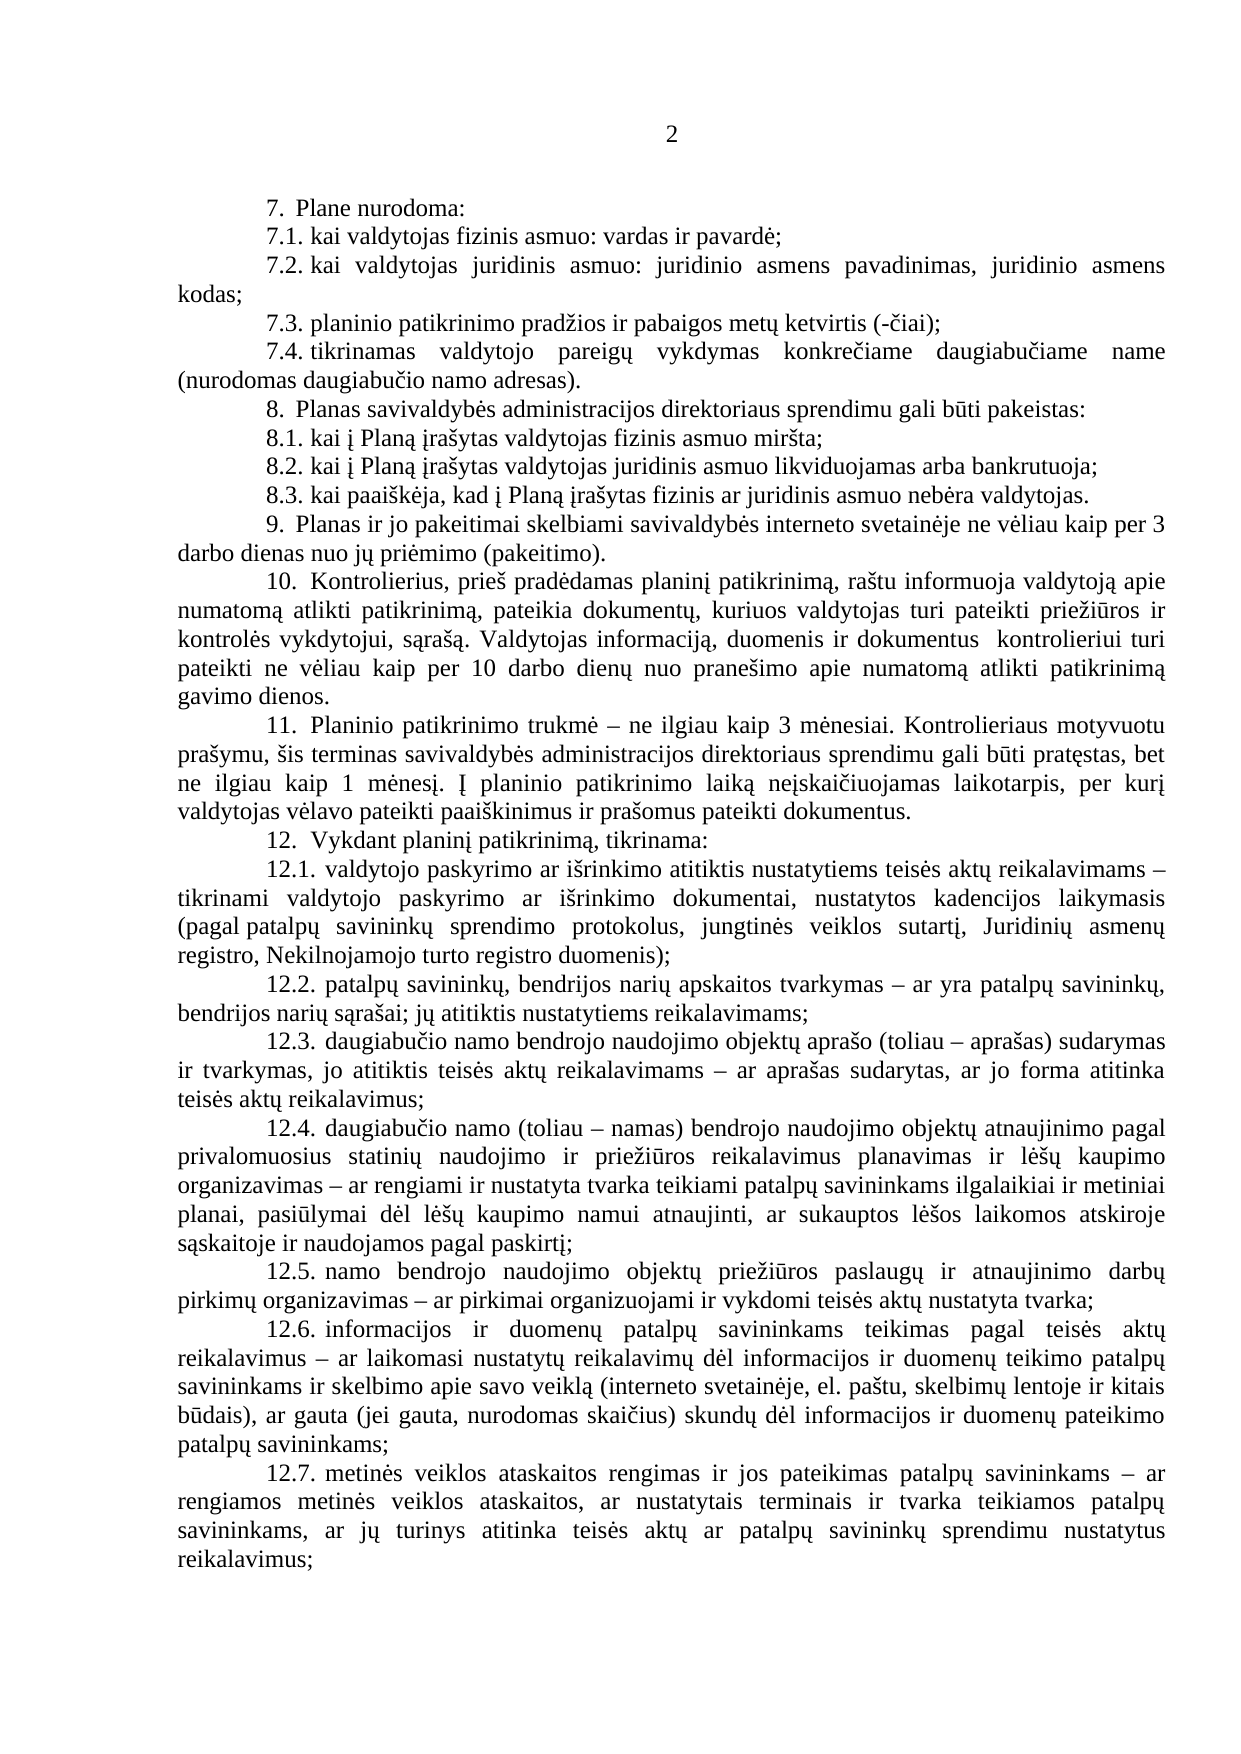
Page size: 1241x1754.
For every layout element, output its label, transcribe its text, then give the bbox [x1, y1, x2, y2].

text 8.3. kai paaiškėja, kad į Planą įrašytas fizinis ar juridinis asmuo nebėra valdytojas. [177, 480, 1166, 509]
text 8. Planas savivaldybės administracijos direktoriaus sprendimu gali būti pakeistas: [177, 394, 1166, 423]
text 7.2. kai valdytojas juridinis asmuo: juridinio asmens pavadinimas, juridinio asmens kodas; [177, 250, 1166, 308]
text 12.1. valdytojo paskyrimo ar išrinkimo atitiktis nustatytiems teisės aktų reikalavimams – tikrinami valdytojo paskyrimo ar išrinkimo dokumentai, nustatytos kadencijos laikymasis (pagal patalpų savininkų sprendimo protokolus, jungtinės veiklos sutartį, Juridinių asmenų registro, Nekilnojamojo turto registro duomenis); [177, 854, 1166, 969]
text 12.5. namo bendrojo naudojimo objektų priežiūros paslaugų ir atnaujinimo darbų pirkimų organizavimas – ar pirkimai organizuojami ir vykdomi teisės aktų nustatyta tvarka; [177, 1256, 1166, 1314]
text 11. Planinio patikrinimo trukmė – ne ilgiau kaip 3 mėnesiai. Kontrolieriaus motyvuotu prašymu, šis terminas savivaldybės administracijos direktoriaus sprendimu gali būti pratęstas, bet ne ilgiau kaip 1 mėnesį. Į planinio patikrinimo laiką neįskaičiuojamas laikotarpis, per kurį valdytojas vėlavo pateikti paaiškinimus ir prašomus pateikti dokumentus. [177, 710, 1166, 825]
text 12.3. daugiabučio namo bendrojo naudojimo objektų aprašo (toliau – aprašas) sudarymas ir tvarkymas, jo atitiktis teisės aktų reikalavimams – ar aprašas sudarytas, ar jo forma atitinka teisės aktų reikalavimus; [177, 1026, 1166, 1113]
text 12.2. patalpų savininkų, bendrijos narių apskaitos tvarkymas – ar yra patalpų savininkų, bendrijos narių sąrašai; jų atitiktis nustatytiems reikalavimams; [177, 969, 1166, 1026]
text 12. Vykdant planinį patikrinimą, tikrinama: [177, 825, 1166, 854]
text 9. Planas ir jo pakeitimai skelbiami savivaldybės interneto svetainėje ne vėliau kaip per 3 darbo dienas nuo jų priėmimo (pakeitimo). [177, 509, 1166, 566]
text 7.1. kai valdytojas fizinis asmuo: vardas ir pavardė; [177, 221, 1166, 250]
text 12.6. informacijos ir duomenų patalpų savininkams teikimas pagal teisės aktų reikalavimus – ar laikomasi nustatytų reikalavimų dėl informacijos ir duomenų teikimo patalpų savininkams ir skelbimo apie savo veiklą (interneto svetainėje, el. paštu, skelbimų lentoje ir kitais būdais), ar gauta (jei gauta, nurodomas skaičius) skundų dėl informacijos ir duomenų pateikimo patalpų savininkams; [177, 1314, 1166, 1458]
text 7.3. planinio patikrinimo pradžios ir pabaigos metų ketvirtis (-čiai); [177, 308, 1166, 336]
text 8.1. kai į Planą įrašytas valdytojas fizinis asmuo miršta; [177, 423, 1166, 451]
text 8.2. kai į Planą įrašytas valdytojas juridinis asmuo likviduojamas arba bankrutuoja; [177, 451, 1166, 480]
text 7. Plane nurodoma: [177, 193, 1166, 221]
text 12.4. daugiabučio namo (toliau – namas) bendrojo naudojimo objektų atnaujinimo pagal privalomuosius statinių naudojimo ir priežiūros reikalavimus planavimas ir lėšų kaupimo organizavimas – ar rengiami ir nustatyta tvarka teikiami patalpų savininkams ilgalaikiai ir metiniai planai, pasiūlymai dėl lėšų kaupimo namui atnaujinti, ar sukauptos lėšos laikomos atskiroje sąskaitoje ir naudojamos pagal paskirtį; [177, 1113, 1166, 1256]
text 10. Kontrolierius, prieš pradėdamas planinį patikrinimą, raštu informuoja valdytoją apie numatomą atlikti patikrinimą, pateikia dokumentų, kuriuos valdytojas turi pateikti priežiūros ir kontrolės vykdytojui, sąrašą. Valdytojas informaciją, duomenis ir dokumentus kontrolieriui turi pateikti ne vėliau kaip per 10 darbo dienų nuo pranešimo apie numatomą atlikti patikrinimą gavimo dienos. [177, 566, 1166, 710]
text 12.7. metinės veiklos ataskaitos rengimas ir jos pateikimas patalpų savininkams – ar rengiamos metinės veiklos ataskaitos, ar nustatytais terminais ir tvarka teikiamos patalpų savininkams, ar jų turinys atitinka teisės aktų ar patalpų savininkų sprendimu nustatytus reikalavimus; [177, 1458, 1166, 1573]
text 7.4. tikrinamas valdytojo pareigų vykdymas konkrečiame daugiabučiame name (nurodomas daugiabučio namo adresas). [177, 336, 1166, 394]
